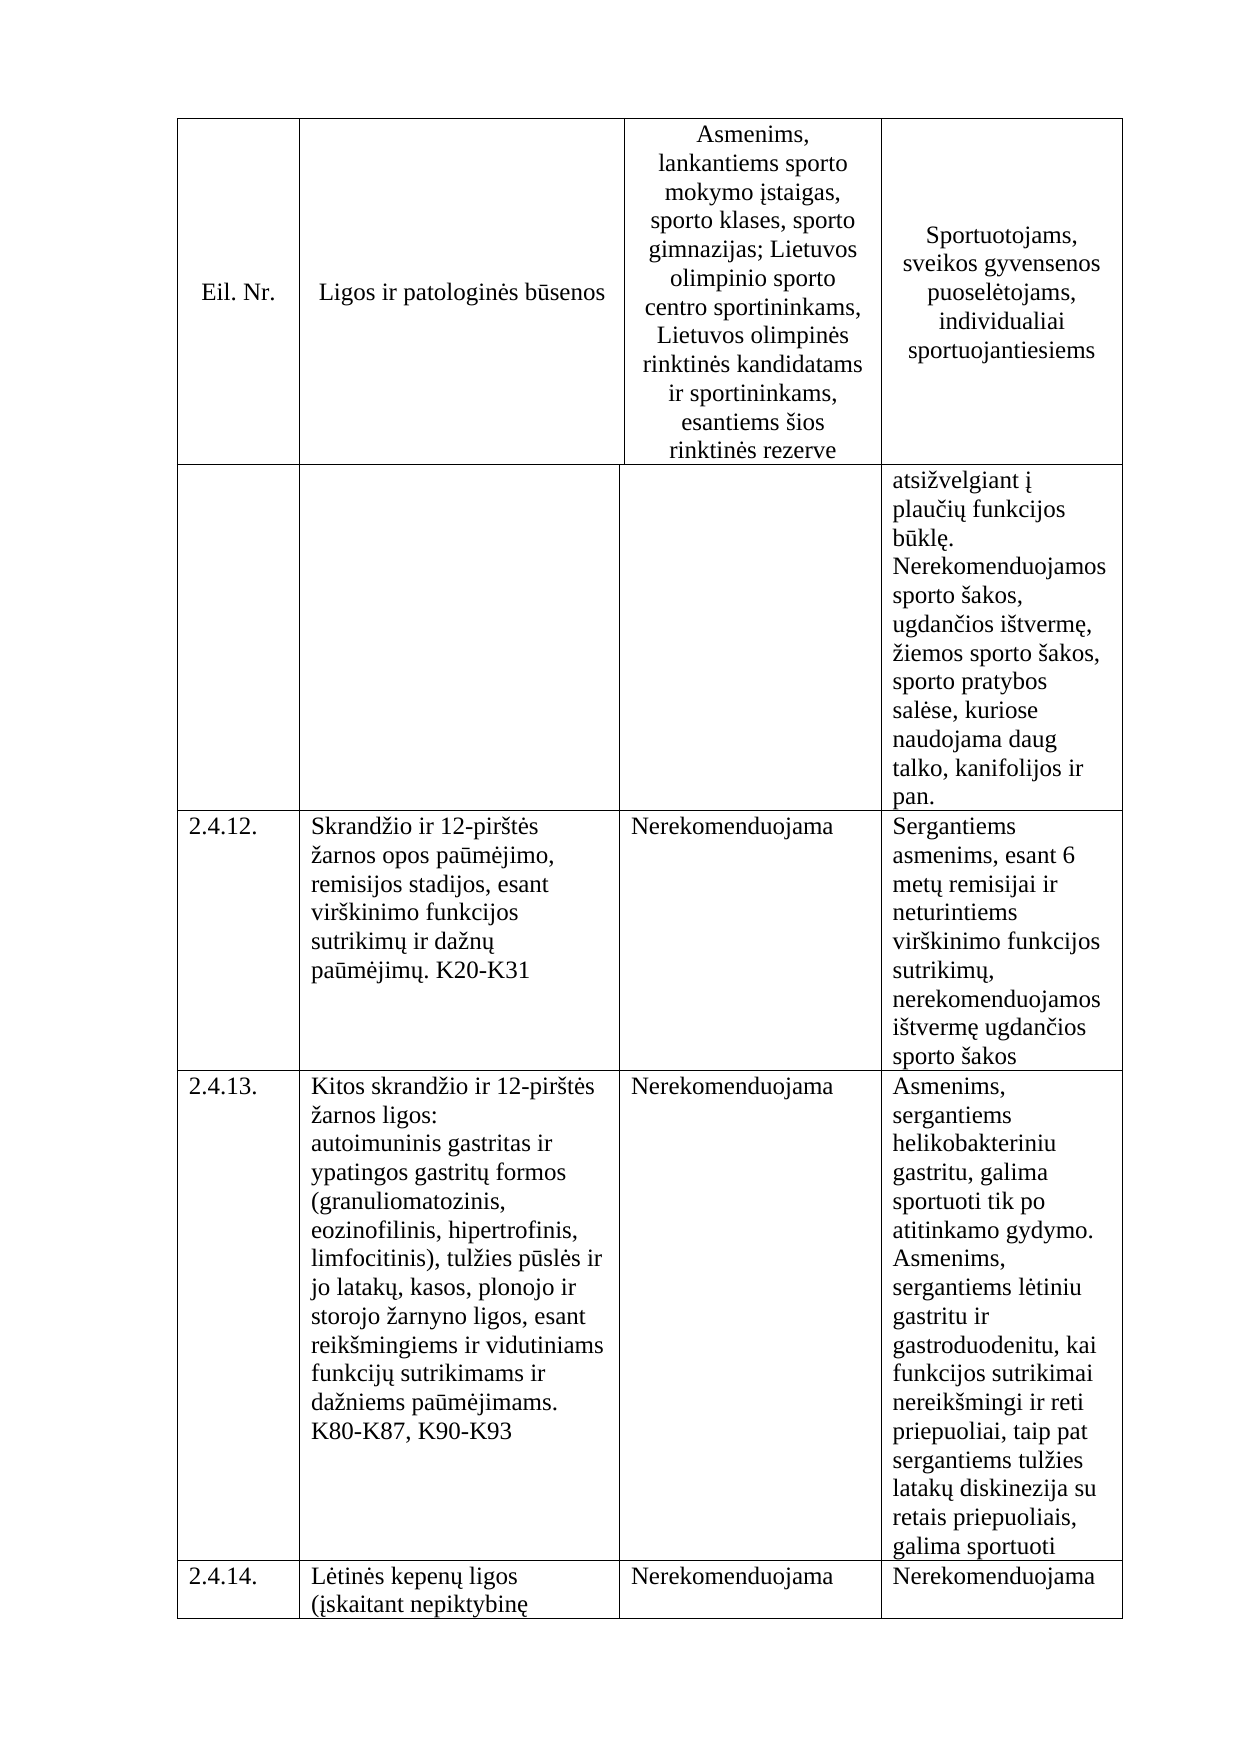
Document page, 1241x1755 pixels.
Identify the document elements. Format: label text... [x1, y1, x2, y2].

table_header Ligos ir patologinės būsenos [300, 119, 624, 464]
table_cell [300, 465, 619, 810]
table_header Sportuotojams, sveikos gyvensenos puoselėtojams, individualiai sportuojantiesiems [882, 119, 1122, 464]
table_cell Kitos skrandžio ir 12-pirštės žarnos ligos: autoimuninis gastritas ir ypatingos gastritų formos (granuliomatozinis, eozinofilinis, hipertrofinis, limfocitinis), tulžies pūslės ir jo latakų, kasos, plonojo ir storojo žarnyno ligos, esant reikšmingiems ir vidutiniams funkcijų sutrikimams ir dažniems paūmėjimams. K80-K87, K90-K93 [300, 1071, 619, 1560]
table_cell atsižvelgiant į plaučių funkcijos būklę. Nerekomenduojamos sporto šakos, ugdančios ištvermę, žiemos sporto šakos, sporto pratybos salėse, kuriose naudojama daug talko, kanifolijos ir pan. [882, 465, 1122, 810]
table_cell [178, 465, 299, 810]
table_cell 2.4.12. [178, 811, 299, 1070]
table_cell Nerekomenduojama [620, 811, 881, 1070]
table_cell Asmenims, sergantiems helikobakteriniu gastritu, galima sportuoti tik po atitinkamo gydymo. Asmenims, sergantiems lėtiniu gastritu ir gastroduodenitu, kai funkcijos sutrikimai nereikšmingi ir reti priepuoliai, taip pat sergantiems tulžies latakų diskinezija su retais priepuoliais, galima sportuoti [882, 1071, 1122, 1560]
table_cell Nerekomenduojama [620, 1561, 881, 1618]
table_header Eil. Nr. [178, 119, 299, 464]
table_cell Lėtinės kepenų ligos (įskaitant nepiktybinę [300, 1561, 619, 1618]
table_cell Skrandžio ir 12-pirštės žarnos opos paūmėjimo, remisijos stadijos, esant virškinimo funkcijos sutrikimų ir dažnų paūmėjimų. K20-K31 [300, 811, 619, 1070]
table_cell 2.4.13. [178, 1071, 299, 1560]
table_cell Nerekomenduojama [620, 1071, 881, 1560]
table_header Asmenims, lankantiems sporto mokymo įstaigas, sporto klases, sporto gimnazijas; Lietuvos olimpinio sporto centro sportininkams, Lietuvos olimpinės rinktinės kandidatams ir sportininkams, esantiems šios rinktinės rezerve [625, 119, 881, 464]
table_cell Sergantiems asmenims, esant 6 metų remisijai ir neturintiems virškinimo funkcijos sutrikimų, nerekomenduojamos ištvermę ugdančios sporto šakos [882, 811, 1122, 1070]
table_cell 2.4.14. [178, 1561, 299, 1618]
table_cell [620, 465, 881, 810]
table_cell Nerekomenduojama [882, 1561, 1122, 1618]
